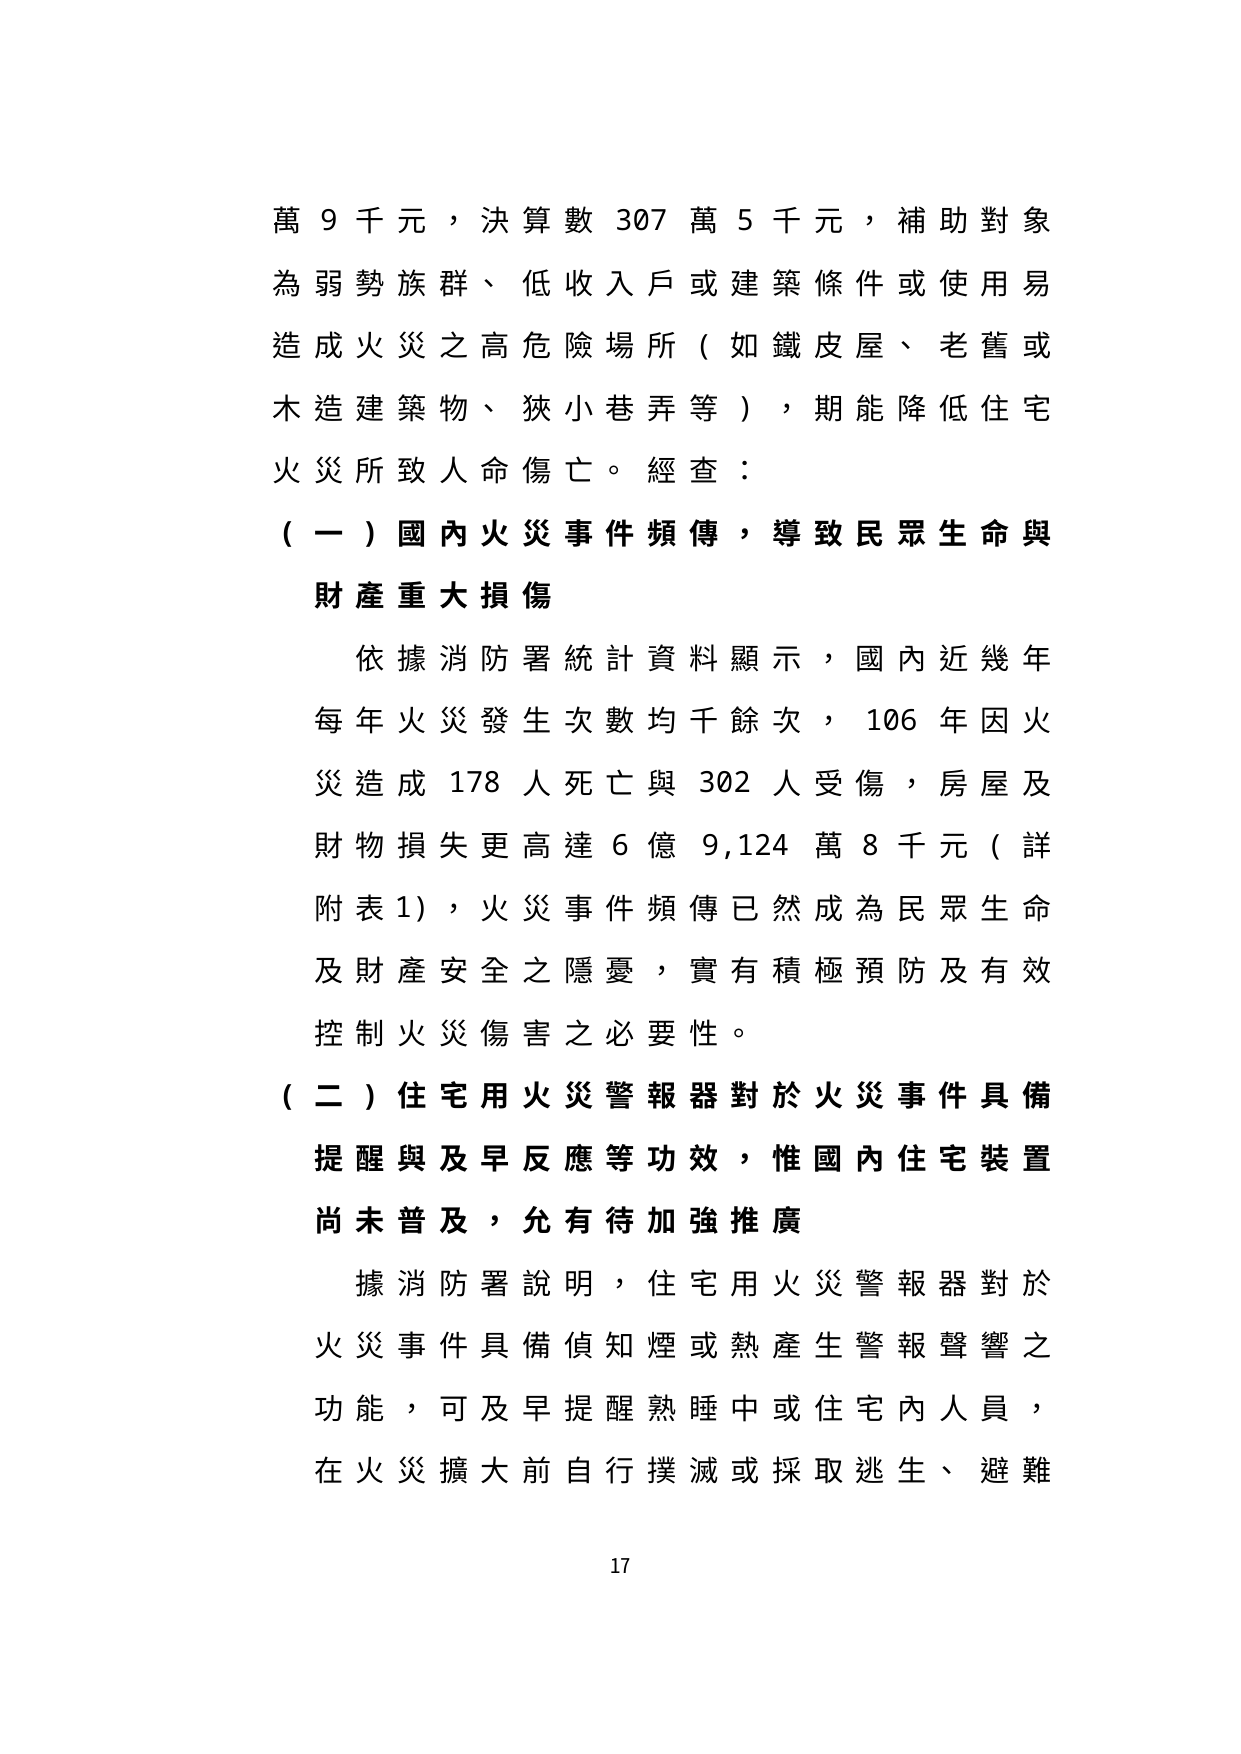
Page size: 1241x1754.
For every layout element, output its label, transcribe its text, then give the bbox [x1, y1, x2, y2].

text (一)國內火災事件頻傳，導致民眾生命與財產重大損傷 [242, 490, 1058, 615]
text 據消防署說明，住宅用火災警報器對於火災事件具備偵知煙或熱產生警報聲響之功能，可及早提醒熟睡中或住宅內人員，在火災擴大前自行撲滅或採取逃生、避難行動，具有避免火災擴大及人命傷亡效益。現行每具警報器採購成本約400元，裝設後可使用10年，成本效益佳，惟參據近幾年國內住宅火災警報器裝置情形(詳附表2)，住宅裝置比率雖由103年度10.69%增至106年度之30.18%，惟實際裝置戶數僅百萬餘戶，整體裝置比率仍偏低，允宜加強推廣，提高住宅裝置普及率。 [271, 1240, 1058, 1490]
text 萬9千元，決算數307萬5千元，補助對象為弱勢族群、低收入戶或建築條件或使用易造成火災之高危險場所(如鐵皮屋、老舊或木造建築物、狹小巷弄等)，期能降低住宅火災所致人命傷亡。經查： [242, 177, 1058, 490]
text 依據消防署統計資料顯示，國內近幾年每年火災發生次數均千餘次，106年因火災造成178人死亡與302人受傷，房屋及財物損失更高達6億9,124萬8千元(詳附表1)，火災事件頻傳已然成為民眾生命及財產安全之隱憂，實有積極預防及有效控制火災傷害之必要性。 [271, 615, 1058, 1052]
text (二)住宅用火災警報器對於火災事件具備提醒與及早反應等功效，惟國內住宅裝置尚未普及，允有待加強推廣 [242, 1052, 1058, 1240]
